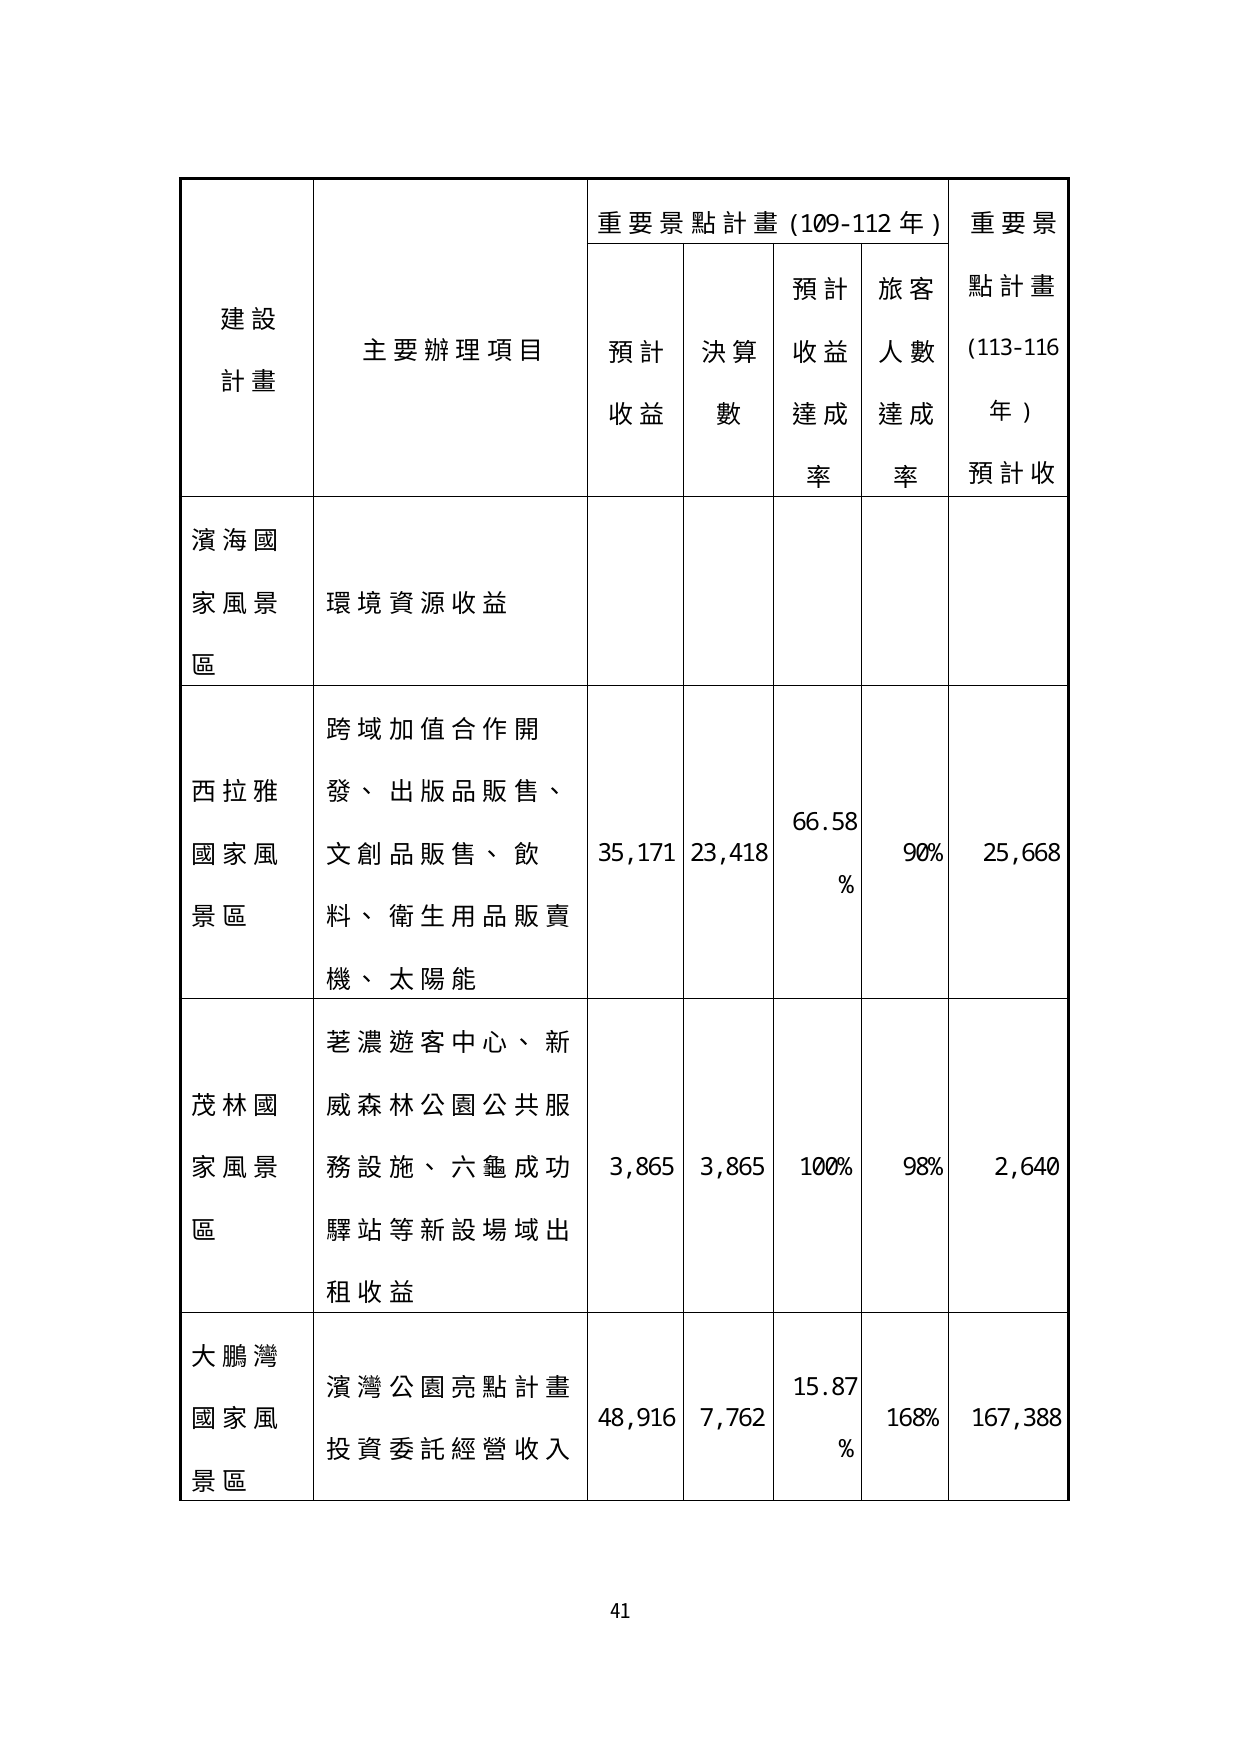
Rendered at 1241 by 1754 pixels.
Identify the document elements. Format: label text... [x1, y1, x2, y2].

table_cell 100% [774, 999, 861, 1312]
table_cell 66.58% [774, 686, 861, 998]
table_cell 預計收益達成率 [774, 244, 861, 496]
table_cell 旅客人數達成率 [862, 244, 948, 496]
table_cell 西拉雅國家風景區 [182, 686, 313, 998]
table_cell 35,171 [588, 686, 683, 998]
table_cell 荖濃遊客中心、新威森林公園公共服務設施、六龜成功驛站等新設場域出租收益 [314, 999, 587, 1312]
table_cell 濱灣公園亮點計畫投資委託經營收入 [314, 1313, 587, 1500]
table_cell 23,418 [684, 686, 773, 998]
table_cell 2,640 [949, 999, 1067, 1312]
table_header 建設 計畫 [182, 180, 313, 496]
table_cell 168% [862, 1313, 948, 1500]
table_cell 決算數 [684, 244, 773, 496]
table_cell 25,668 [949, 686, 1067, 998]
table_cell 茂林國家風景區 [182, 999, 313, 1312]
table_cell 跨域加值合作開發、出版品販售、文創品販售、飲料、衛生用品販賣機、太陽能 [314, 686, 587, 998]
table_cell 98% [862, 999, 948, 1312]
table_cell [862, 497, 948, 684]
table_cell 90% [862, 686, 948, 998]
table_cell 16,575 [949, 497, 1067, 684]
table_cell 48,916 [588, 1313, 683, 1500]
table_cell [774, 497, 861, 684]
table_cell 167,388 [949, 1313, 1067, 1500]
table_cell 大鵬灣國家風景區 [182, 1313, 313, 1500]
table_cell 預計 收益 [588, 244, 683, 496]
table_cell 濱海國家風景區 [182, 497, 313, 684]
table_cell [588, 497, 683, 684]
table_header 重要景點計畫 (113-116年) 預計收益 [949, 180, 1067, 496]
table_header 重要景點計畫(109-112年) [588, 180, 948, 243]
table_cell 7,762 [684, 1313, 773, 1500]
table_cell 3,865 [588, 999, 683, 1312]
table_cell 環境資源收益 [314, 497, 587, 684]
table_cell 3,865 [684, 999, 773, 1312]
table_cell 15.87% [774, 1313, 861, 1500]
table_header 主要辦理項目 [314, 180, 587, 496]
table_cell [684, 497, 773, 684]
